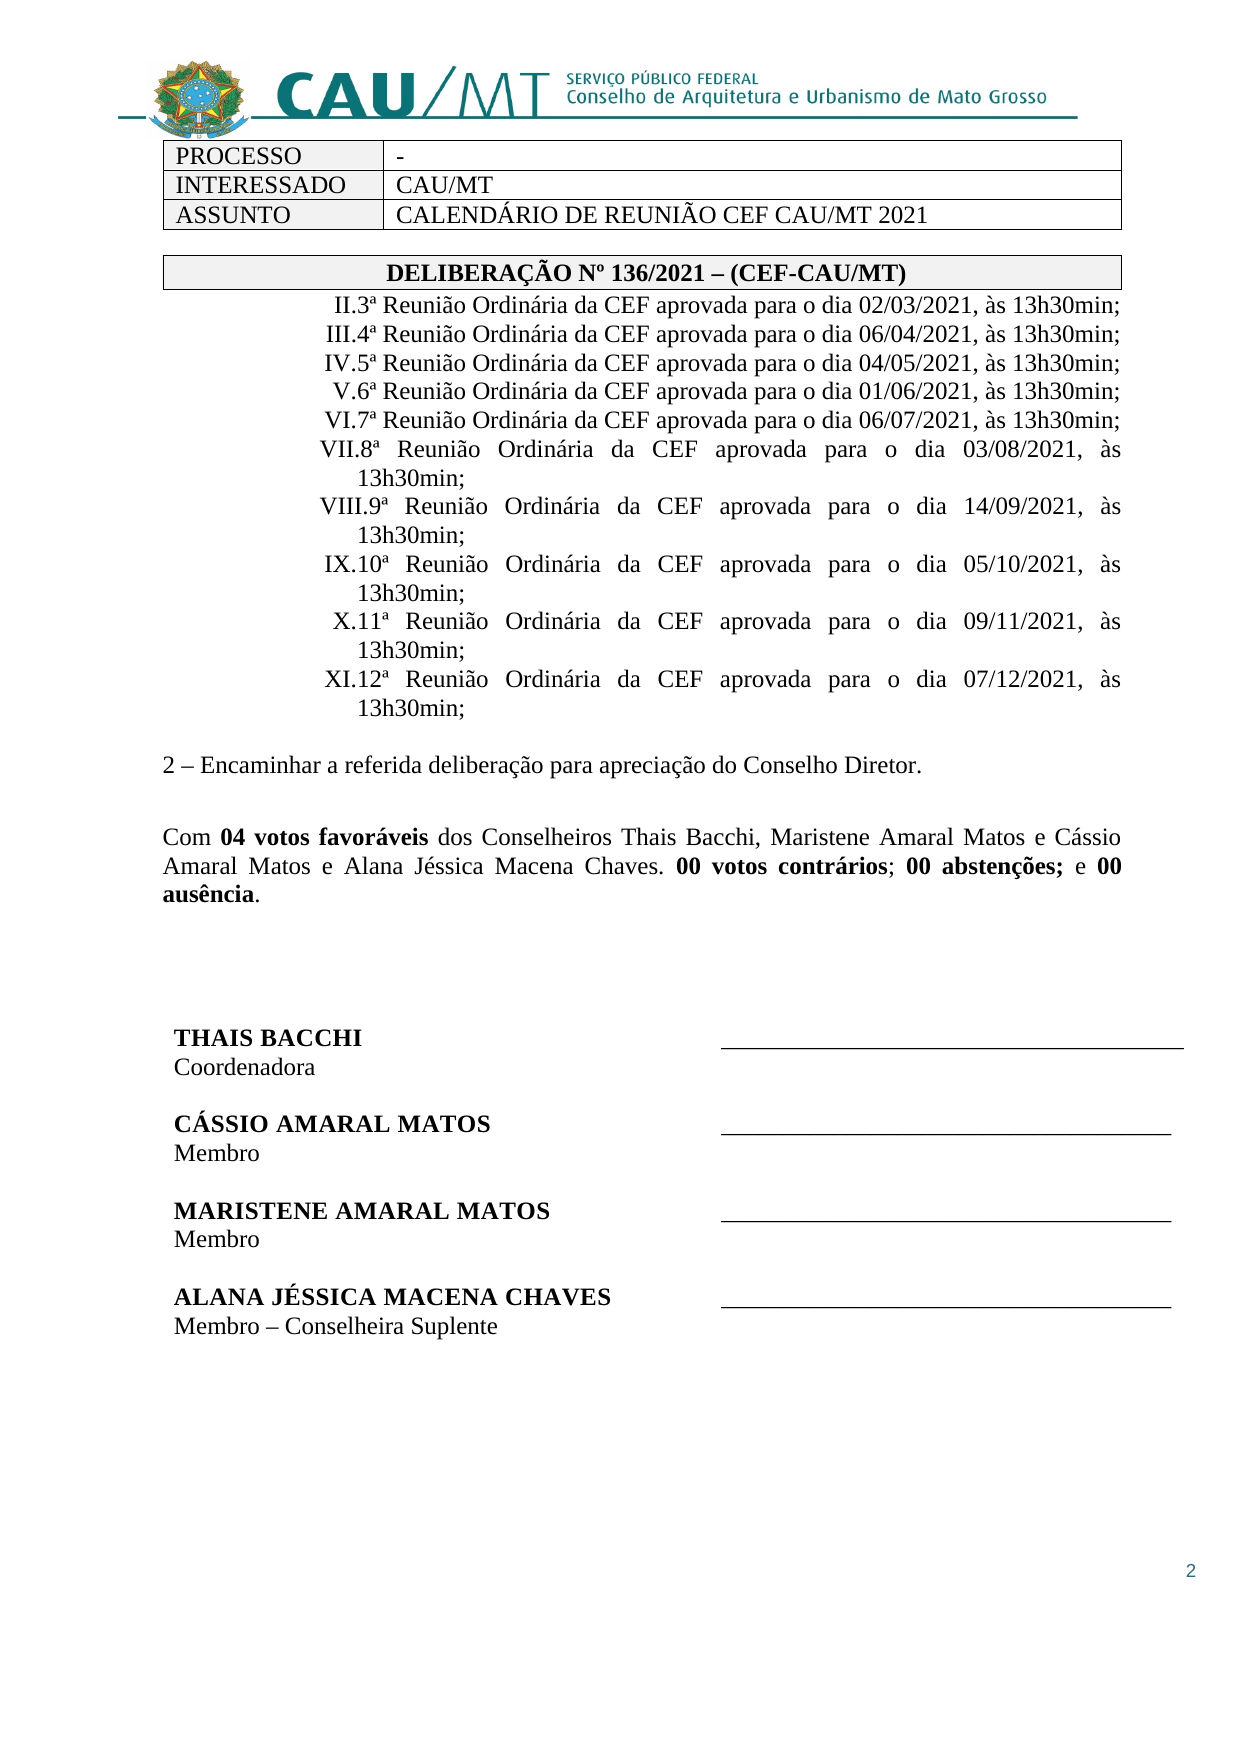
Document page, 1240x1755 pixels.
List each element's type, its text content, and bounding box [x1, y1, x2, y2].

list 3ª Reunião Ordinária da CEF aprovada para o dia 02/03/2021, às 13h30min; [319, 290, 1122, 319]
table_header _____________________________________ ____________________________________ ____________________________________ ____________________________________ [710, 995, 1207, 1397]
list 6ª Reunião Ordinária da CEF aprovada para o dia 01/06/2021, às 13h30min; [319, 376, 1122, 405]
list 7ª Reunião Ordinária da CEF aprovada para o dia 06/07/2021, às 13h30min; [319, 405, 1122, 434]
text 2 – Encaminhar a referida deliberação para apreciação do Conselho Diretor. [162, 750, 1122, 779]
list 10ª Reunião Ordinária da CEF aprovada para o dia 05/10/2021, às 13h30min; [319, 549, 1122, 606]
list 4ª Reunião Ordinária da CEF aprovada para o dia 06/04/2021, às 13h30min; [319, 319, 1122, 348]
list 5ª Reunião Ordinária da CEF aprovada para o dia 04/05/2021, às 13h30min; [319, 348, 1122, 376]
list 8ª Reunião Ordinária da CEF aprovada para o dia 03/08/2021, às 13h30min; [319, 434, 1122, 491]
list 12ª Reunião Ordinária da CEF aprovada para o dia 07/12/2021, às 13h30min; [319, 664, 1122, 721]
list 9ª Reunião Ordinária da CEF aprovada para o dia 14/09/2021, às 13h30min; [319, 491, 1122, 549]
text Com 04 votos favoráveis dos Conselheiros Thais Bacchi, Maristene Amaral Matos e Cássio Amaral Matos e Alana Jéssica Macena Chaves. 00 votos contrários; 00 abstenções; e 00 ausência. [162, 822, 1122, 908]
list 11ª Reunião Ordinária da CEF aprovada para o dia 09/11/2021, às 13h30min; [319, 606, 1122, 664]
table_header thais bacchi Coordenadora cássio amaral matos Membro maristene amaral matos Membro ALANA JÉSSICA MACENA CHAVES Membro – Conselheira Suplente [163, 995, 710, 1397]
